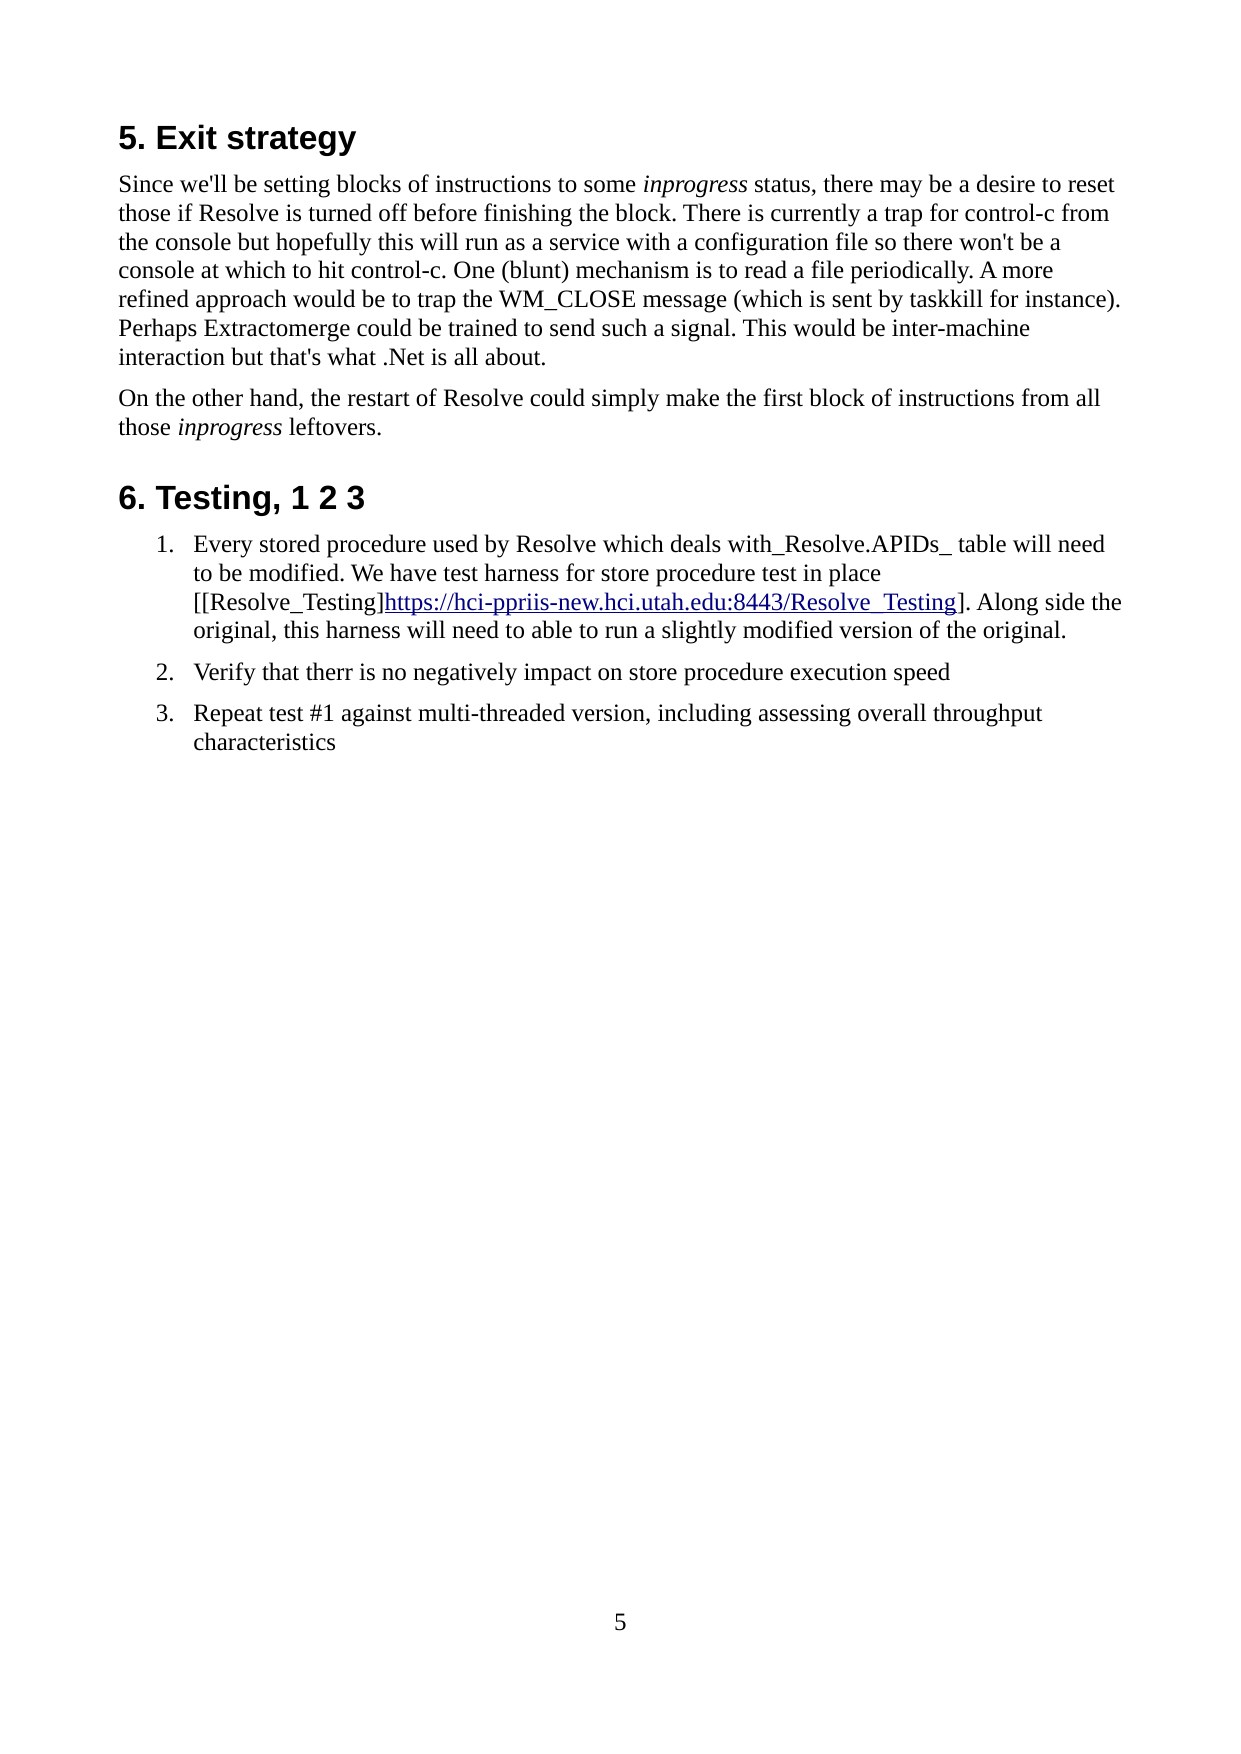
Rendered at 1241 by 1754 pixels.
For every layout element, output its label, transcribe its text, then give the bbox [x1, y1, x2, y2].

list Repeat test #1 against multi-threaded version, including assessing overall throughput characteristics [156, 698, 1122, 755]
subtitle Exit strategy [118, 118, 1122, 157]
list Verify that therr is no negatively impact on store procedure execution speed [156, 657, 1122, 685]
list Every stored procedure used by Resolve which deals with_Resolve.APIDs_ table will need to be modified. We have test harness for store procedure test in place [[Resolve_Testing]https://hci-ppriis-new.hci.utah.edu:8443/Resolve_Testing]. Along side the original, this harness will need to able to run a slightly modified version of the original. [156, 529, 1122, 644]
text On the other hand, the restart of Resolve could simply make the first block of instructions from all those inprogress leftovers. [118, 383, 1122, 441]
text Since we'll be setting blocks of instructions to some inprogress status, there may be a desire to reset those if Resolve is turned off before finishing the block. There is currently a trap for control-c from the console but hopefully this will run as a service with a configuration file so there won't be a console at which to hit control-c. One (blunt) mechanism is to read a file periodically. A more refined approach would be to trap the WM_CLOSE message (which is sent by taskkill for instance). Perhaps Extractomerge could be trained to send such a signal. This would be inter-machine interaction but that's what .Net is all about. [118, 169, 1122, 371]
subtitle Testing, 1 2 3 [118, 478, 1122, 517]
